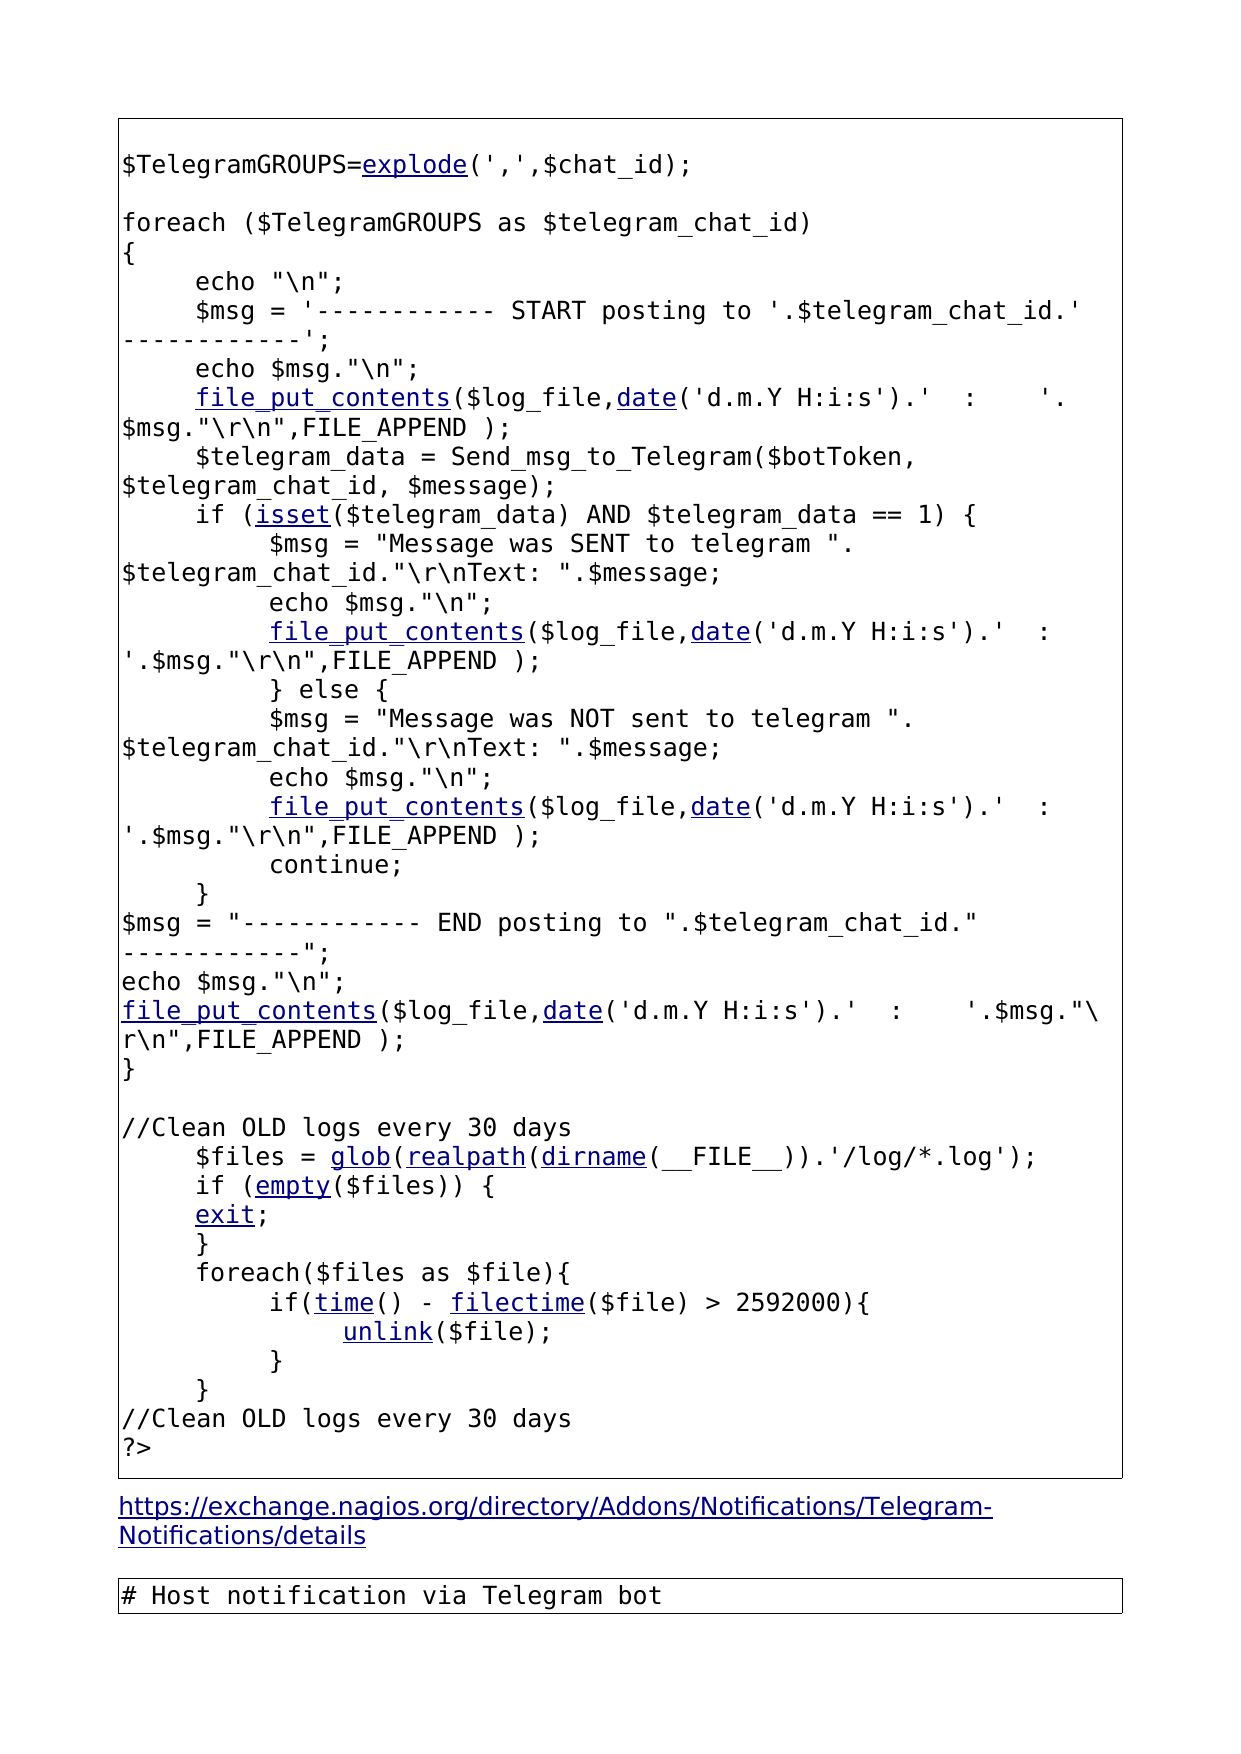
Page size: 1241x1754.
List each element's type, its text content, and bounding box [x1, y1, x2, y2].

text https://exchange.nagios.org/directory/Addons/Notifications/Telegram-Notifications/details [118, 1492, 1122, 1551]
table_header $TelegramGROUPS=explode(',',$chat_id); foreach ($TelegramGROUPS as $telegram_chat_id) { echo "\n"; $msg = '------------ START posting to '.$telegram_chat_id.' ------------'; echo $msg."\n"; file_put_contents($log_file,date('d.m.Y H:i:s').' : '.$msg."\r\n",FILE_APPEND ); $telegram_data = Send_msg_to_Telegram($botToken, $telegram_chat_id, $message); if (isset($telegram_data) AND $telegram_data == 1) { $msg = "Message was SENT to telegram ".$telegram_chat_id."\r\nText: ".$message; echo $msg."\n"; file_put_contents($log_file,date('d.m.Y H:i:s').' : '.$msg."\r\n",FILE_APPEND ); } else { $msg = "Message was NOT sent to telegram ".$telegram_chat_id."\r\nText: ".$message; echo $msg."\n"; file_put_contents($log_file,date('d.m.Y H:i:s').' : '.$msg."\r\n",FILE_APPEND ); continue; } $msg = "------------ END posting to ".$telegram_chat_id." ------------"; echo $msg."\n"; file_put_contents($log_file,date('d.m.Y H:i:s').' : '.$msg."\r\n",FILE_APPEND ); } //Clean OLD logs every 30 days $files = glob(realpath(dirname(__FILE__)).'/log/*.log'); if (empty($files)) { exit; } foreach($files as $file){ if(time() - filectime($file) > 2592000){ unlink($file); } } //Clean OLD logs every 30 days ?> [119, 119, 1122, 1477]
table_header # Host notification via Telegram bot [119, 1579, 1122, 1613]
